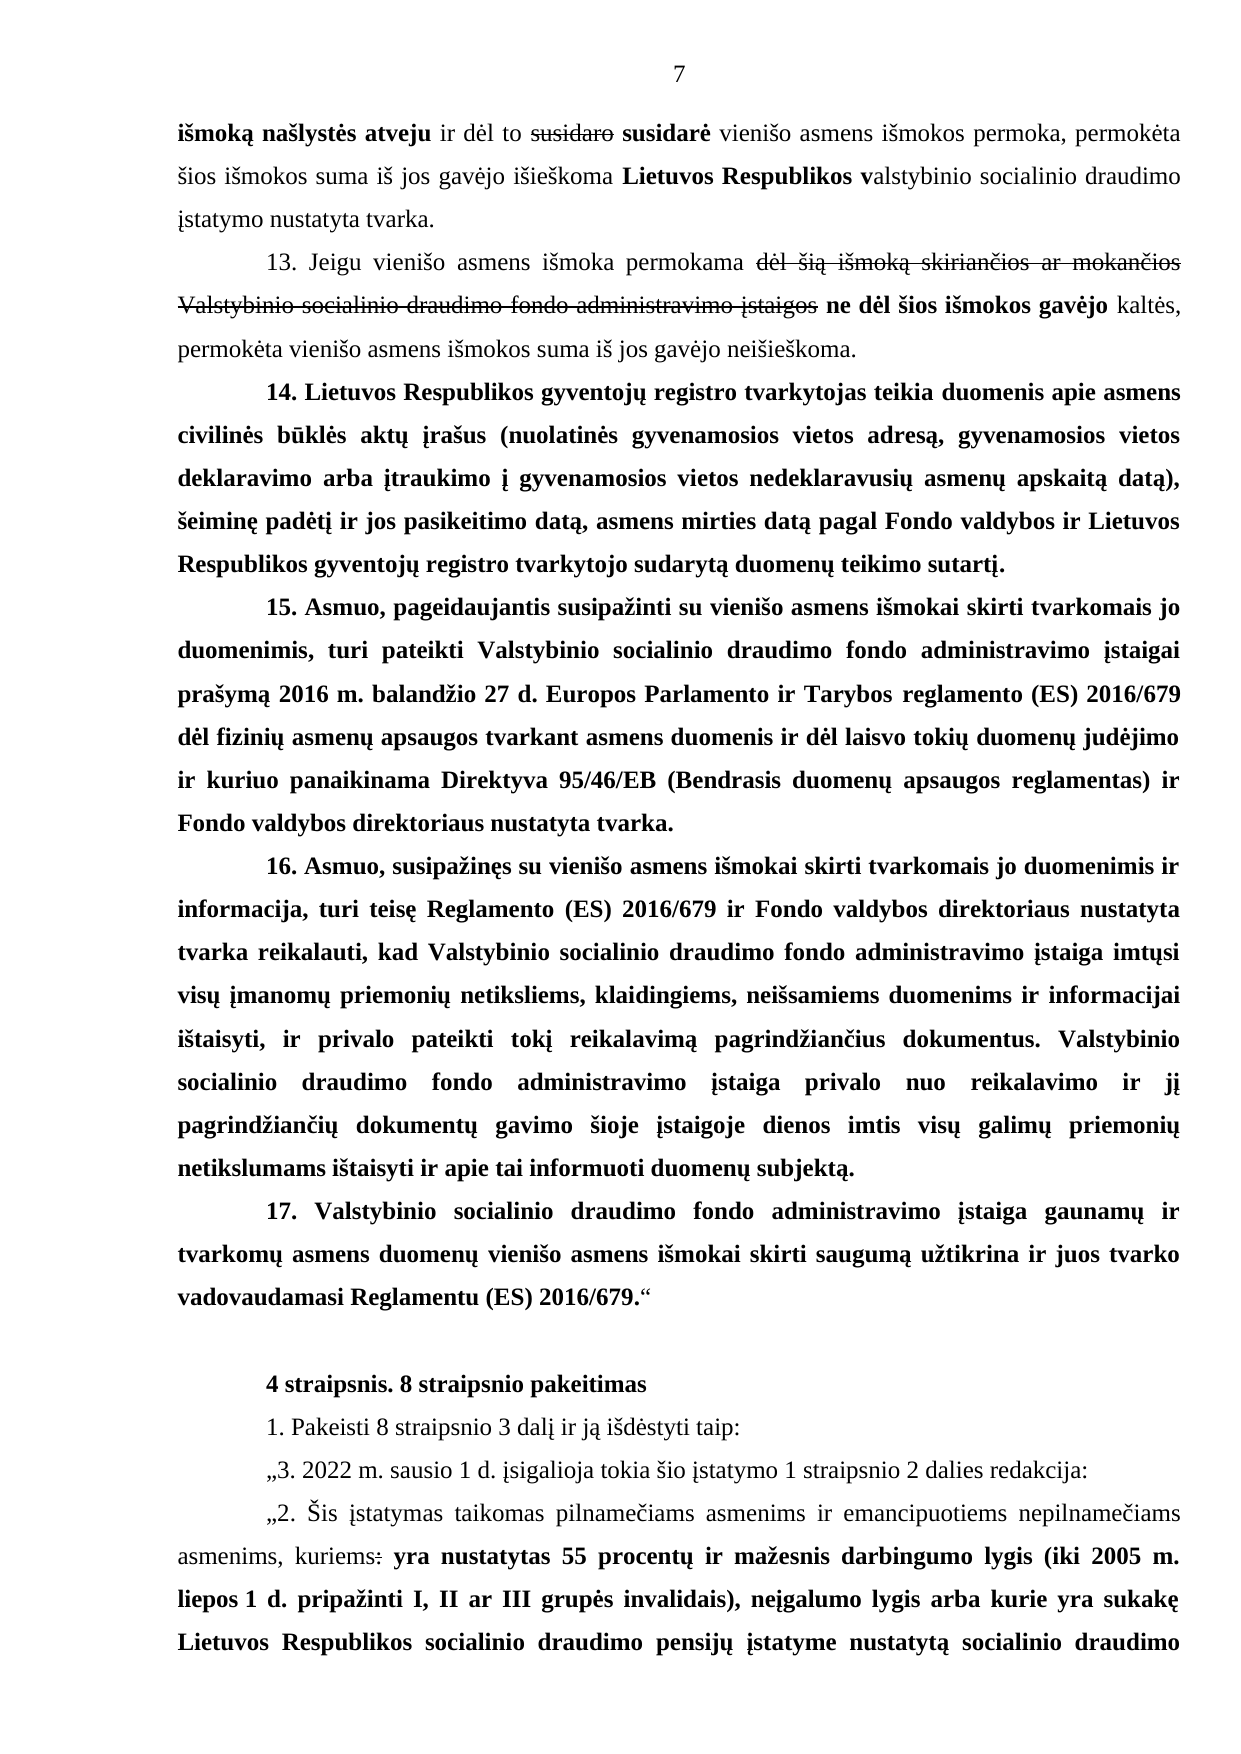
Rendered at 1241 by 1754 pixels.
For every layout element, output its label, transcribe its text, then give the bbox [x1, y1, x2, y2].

text „2. Šis įstatymas taikomas pilnamečiams asmenims ir emancipuotiems nepilnamečiams asmenims, kuriems: yra nustatytas 55 procentų ir mažesnis darbingumo lygis (iki 2005 m. liepos 1 d. pripažinti I, II ar III grupės invalidais), neįgalumo lygis arba kurie yra sukakę Lietuvos Respublikos socialinio draudimo pensijų įstatyme nustatytą socialinio draudimo [177, 1498, 1181, 1656]
text „3. 2022 m. sausio 1 d. įsigalioja tokia šio įstatymo 1 straipsnio 2 dalies redakcija: [177, 1455, 1181, 1484]
text 14. Lietuvos Respublikos gyventojų registro tvarkytojas teikia duomenis apie asmens civilinės būklės aktų įrašus (nuolatinės gyvenamosios vietos adresą, gyvenamosios vietos deklaravimo arba įtraukimo į gyvenamosios vietos nedeklaravusių asmenų apskaitą datą), šeiminę padėtį ir jos pasikeitimo datą, asmens mirties datą pagal Fondo valdybos ir Lietuvos Respublikos gyventojų registro tvarkytojo sudarytą duomenų teikimo sutartį. [177, 377, 1181, 578]
text 12. Vienišo asmens išmokos gavėjas privalo pranešti Valstybinio socialinio draudimo fondo administravimo įstaigai apie aplinkybes, turinčias įtakos vienišo asmens išmokos mokėjimui, per 10 darbo dienų nuo šių aplinkybių atsiradimo dienos, nurodydamas savo vardą, pavardę, gimimo datą ir aplinkybes, turinčias įtakos vienišo asmens išmokos mokėjimui. Asmenys, sudarę santuoką užsienio valstybėje, išvykę gyventi į užsienio valstybę, kai duomenų apie šias aplinkybes (santuokos sudarymo, išvykimo gyventi į užsienį faktą ir datą) Lietuvos Respublikos gyventojų registre nėra, gaunantys iš užsienio valstybės periodines pensinio pobūdžio išmokas našlystės (maitintojo netekimo) atvejais, valstybinę našlių rentą, kai duomenų apie šias aplinkybes (išmokos gavimo faktą ir datą) Lietuvos Respublikos apdraustųjų valstybiniu socialiniu draudimu ir valstybinio socialinio draudimo išmokų gavėjų registre nėra, apie šias aplinkybes ar vieną iš jų Nuostatuose nustatyta tvarka privalo nedelsdami pranešti Valstybinio socialinio draudimo fondo administravimo įstaigai, nurodydami savo vardą, pavardę, gimimo datą. Jeigu apie tokias aplinkybes vienišo asmens išmokos gavėjas Nuostatuose nustatyta tvarka nepraneša per šioje dalyje nustatytą terminą 10 darbo dienų nuo šių aplinkybių atsiradimo dienos (jeigu šios aplinkybės atsirado anksčiau, negu buvo paskirta vienišo asmens išmoka, apie jas arba vieną iš jų jis privalo pranešti per 10 darbo dienų nuo dienos, kurią jis sužinojo ar turėjo sužinoti apie priimtą sprendimą jam skirti vienišo asmens išmoką), nurodydamas savo vardą, pavardę, gimimo datą, arba jeigu mokant vienišo asmens išmoką paaiškėja, kad už tą laikotarpį, už kurį ši išmoka išmokėta, jos gavėjas gavo valstybinę našlių rentą ar iš užsienio valstybės periodinę pensinio pobūdžio išmoką našlystės atveju ir dėl to susidaro susidarė vienišo asmens išmokos permoka, permokėta šios išmokos suma iš jos gavėjo išieškoma Lietuvos Respublikos valstybinio socialinio draudimo įstatymo nustatyta tvarka. [177, 118, 1181, 233]
text 1. Pakeisti 8 straipsnio 3 dalį ir ją išdėstyti taip: [177, 1412, 1181, 1441]
text 4 straipsnis. 8 straipsnio pakeitimas [177, 1369, 1181, 1397]
text 15. Asmuo, pageidaujantis susipažinti su vienišo asmens išmokai skirti tvarkomais jo duomenimis, turi pateikti Valstybinio socialinio draudimo fondo administravimo įstaigai prašymą 2016 m. balandžio 27 d. Europos Parlamento ir Tarybos reglamento (ES) 2016/679 dėl fizinių asmenų apsaugos tvarkant asmens duomenis ir dėl laisvo tokių duomenų judėjimo ir kuriuo panaikinama Direktyva 95/46/EB (Bendrasis duomenų apsaugos reglamentas) ir Fondo valdybos direktoriaus nustatyta tvarka. [177, 592, 1181, 837]
text 13. Jeigu vienišo asmens išmoka permokama dėl šią išmoką skiriančios ar mokančios Valstybinio socialinio draudimo fondo administravimo įstaigos ne dėl šios išmokos gavėjo kaltės, permokėta vienišo asmens išmokos suma iš jos gavėjo neišieškoma. [177, 247, 1181, 362]
text 16. Asmuo, susipažinęs su vienišo asmens išmokai skirti tvarkomais jo duomenimis ir informacija, turi teisę Reglamento (ES) 2016/679 ir Fondo valdybos direktoriaus nustatyta tvarka reikalauti, kad Valstybinio socialinio draudimo fondo administravimo įstaiga imtųsi visų įmanomų priemonių netiksliems, klaidingiems, neišsamiems duomenims ir informacijai ištaisyti, ir privalo pateikti tokį reikalavimą pagrindžiančius dokumentus. Valstybinio socialinio draudimo fondo administravimo įstaiga privalo nuo reikalavimo ir jį pagrindžiančių dokumentų gavimo šioje įstaigoje dienos imtis visų galimų priemonių netikslumams ištaisyti ir apie tai informuoti duomenų subjektą. [177, 851, 1181, 1182]
text 17. Valstybinio socialinio draudimo fondo administravimo įstaiga gaunamų ir tvarkomų asmens duomenų vienišo asmens išmokai skirti saugumą užtikrina ir juos tvarko vadovaudamasi Reglamentu (ES) 2016/679.“ [177, 1196, 1181, 1311]
